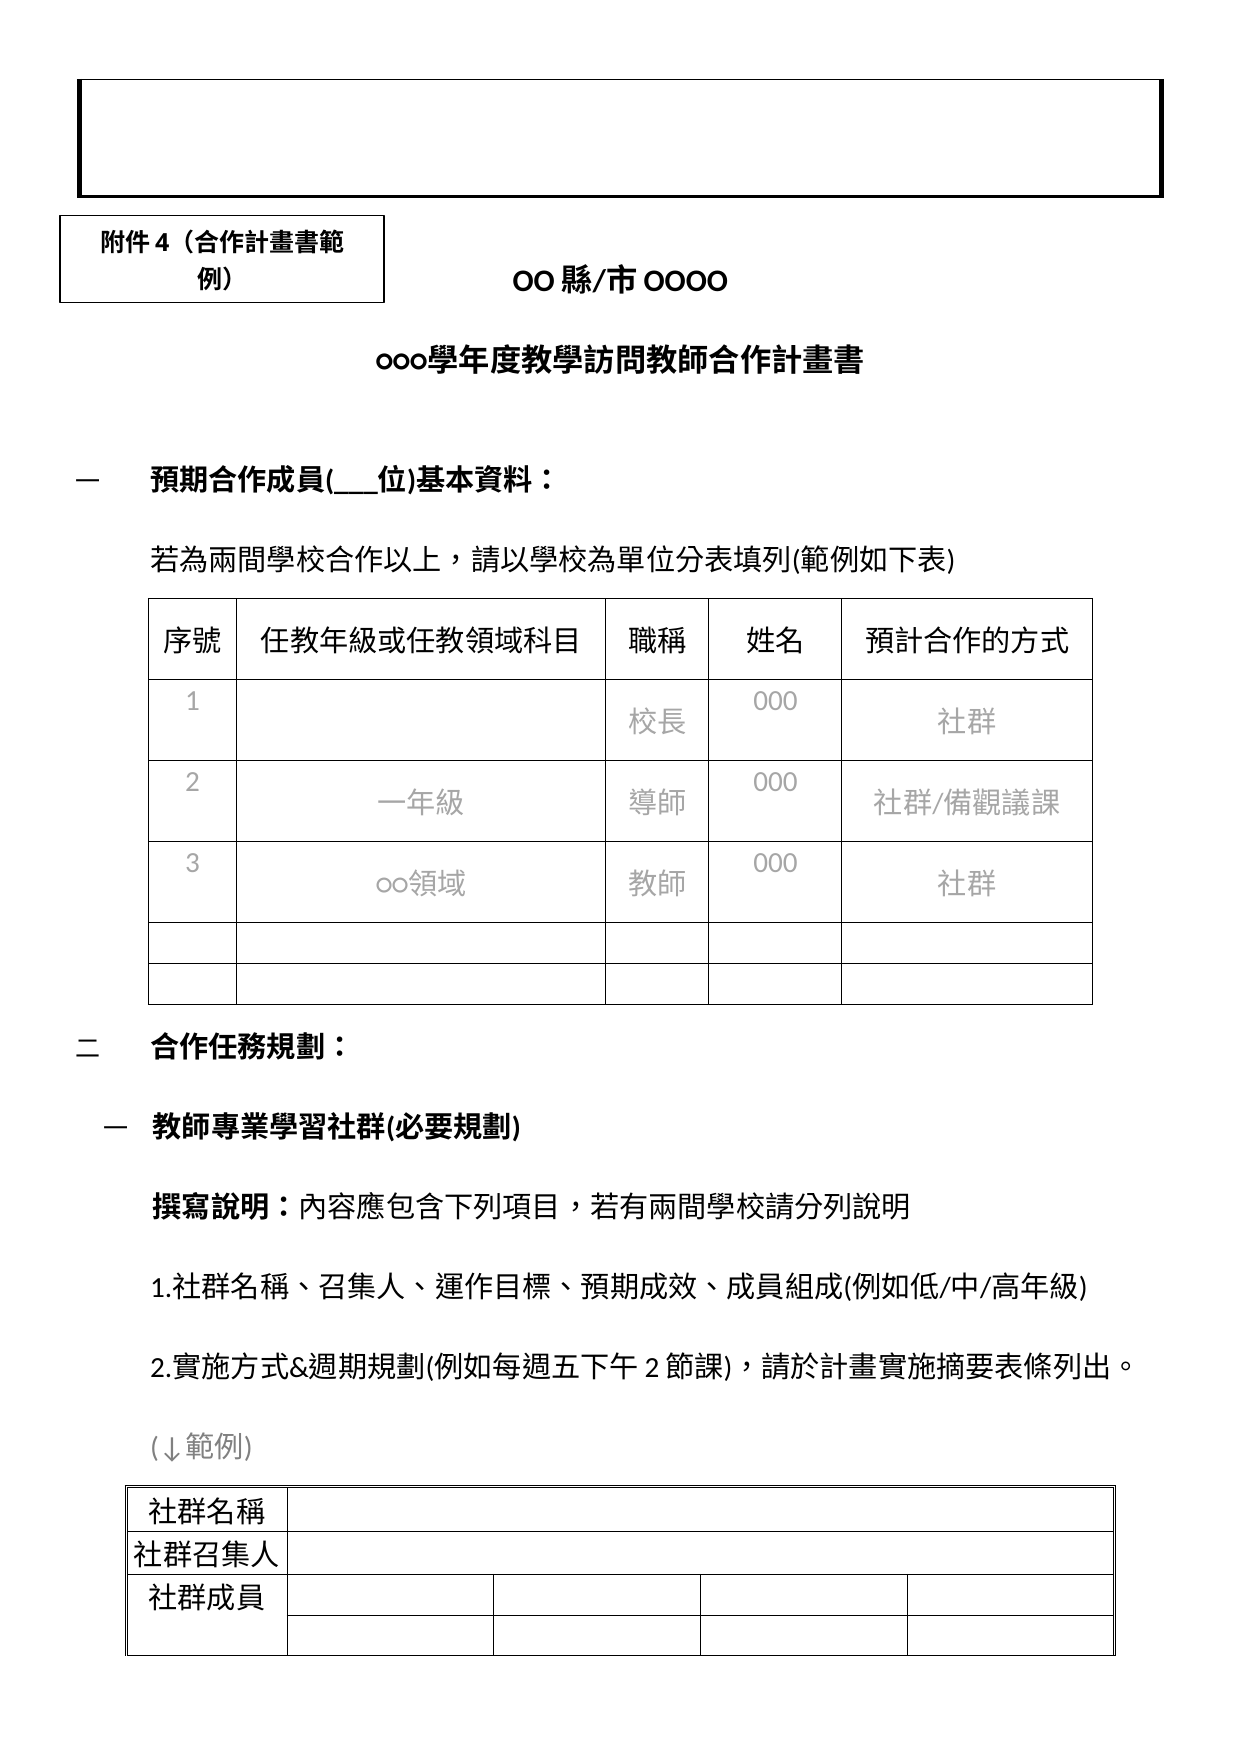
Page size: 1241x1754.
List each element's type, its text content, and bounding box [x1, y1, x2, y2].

table_cell [288, 1575, 493, 1614]
table_cell 社群成員 [128, 1575, 287, 1655]
list 1.社群名稱、召集人、運作目標、預期成效、成員組成(例如低/中/高年級) 2.實施方式&週期規劃(例如每週五下午2節課)，請於計畫實施摘要表條列出。 [150, 1245, 1165, 1405]
list 預期合作成員(___位)基本資料： 若為兩間學校合作以上，請以學校為單位分表填列(範例如下表) [75, 438, 1165, 598]
table_cell [606, 964, 708, 1004]
table_cell [842, 923, 1092, 963]
table_cell [701, 1616, 907, 1655]
table_cell [288, 1532, 1113, 1574]
table_header 序號 [149, 599, 236, 679]
table_cell [288, 1616, 493, 1655]
table_header 預計合作的方式 [842, 599, 1092, 679]
table_cell [842, 964, 1092, 1004]
table_cell [701, 1575, 907, 1614]
table_cell 社群 [842, 842, 1092, 922]
list (↓範例) [150, 1405, 1165, 1485]
table_cell 社群/備觀議課 [842, 761, 1092, 841]
table_cell 2 [149, 761, 236, 841]
table_cell [606, 923, 708, 963]
table_cell [908, 1616, 1113, 1655]
table_cell [149, 923, 236, 963]
text OO縣/市OOOO [75, 238, 1165, 318]
table_cell 3 [149, 842, 236, 922]
table_cell [494, 1575, 700, 1614]
table_header 姓名 [709, 599, 841, 679]
table_cell ○○領域 [237, 842, 605, 922]
table_cell 社群 [842, 680, 1092, 760]
table_cell [237, 923, 605, 963]
table_header 職稱 [606, 599, 708, 679]
table_cell [149, 964, 236, 1004]
table_cell [908, 1575, 1113, 1614]
table_cell [494, 1616, 700, 1655]
table_header 社群名稱 [128, 1488, 287, 1531]
table_header 任教年級或任教領域科目 [237, 599, 605, 679]
table_cell 一年級 [237, 761, 605, 841]
table_cell 社群召集人 [128, 1532, 287, 1574]
table_cell [82, 80, 1159, 195]
list 合作任務規劃： [75, 1005, 1165, 1085]
text 附件4（合作計畫書範例） [75, 223, 369, 295]
table_cell 000 [709, 680, 841, 760]
table_cell 000 [709, 842, 841, 922]
table_cell 000 [709, 761, 841, 841]
table_cell 導師 [606, 761, 708, 841]
table_cell 1 [149, 680, 236, 760]
table_cell [237, 680, 605, 760]
table_cell [709, 964, 841, 1004]
list 教師專業學習社群(必要規劃) 撰寫說明：內容應包含下列項目，若有兩間學校請分列說明 [104, 1085, 1165, 1245]
table_cell 教師 [606, 842, 708, 922]
table_cell [709, 923, 841, 963]
text ○○○學年度教學訪問教師合作計畫書 [75, 318, 1165, 398]
table_cell 校長 [606, 680, 708, 760]
table_header [288, 1488, 1113, 1531]
table_cell [237, 964, 605, 1004]
